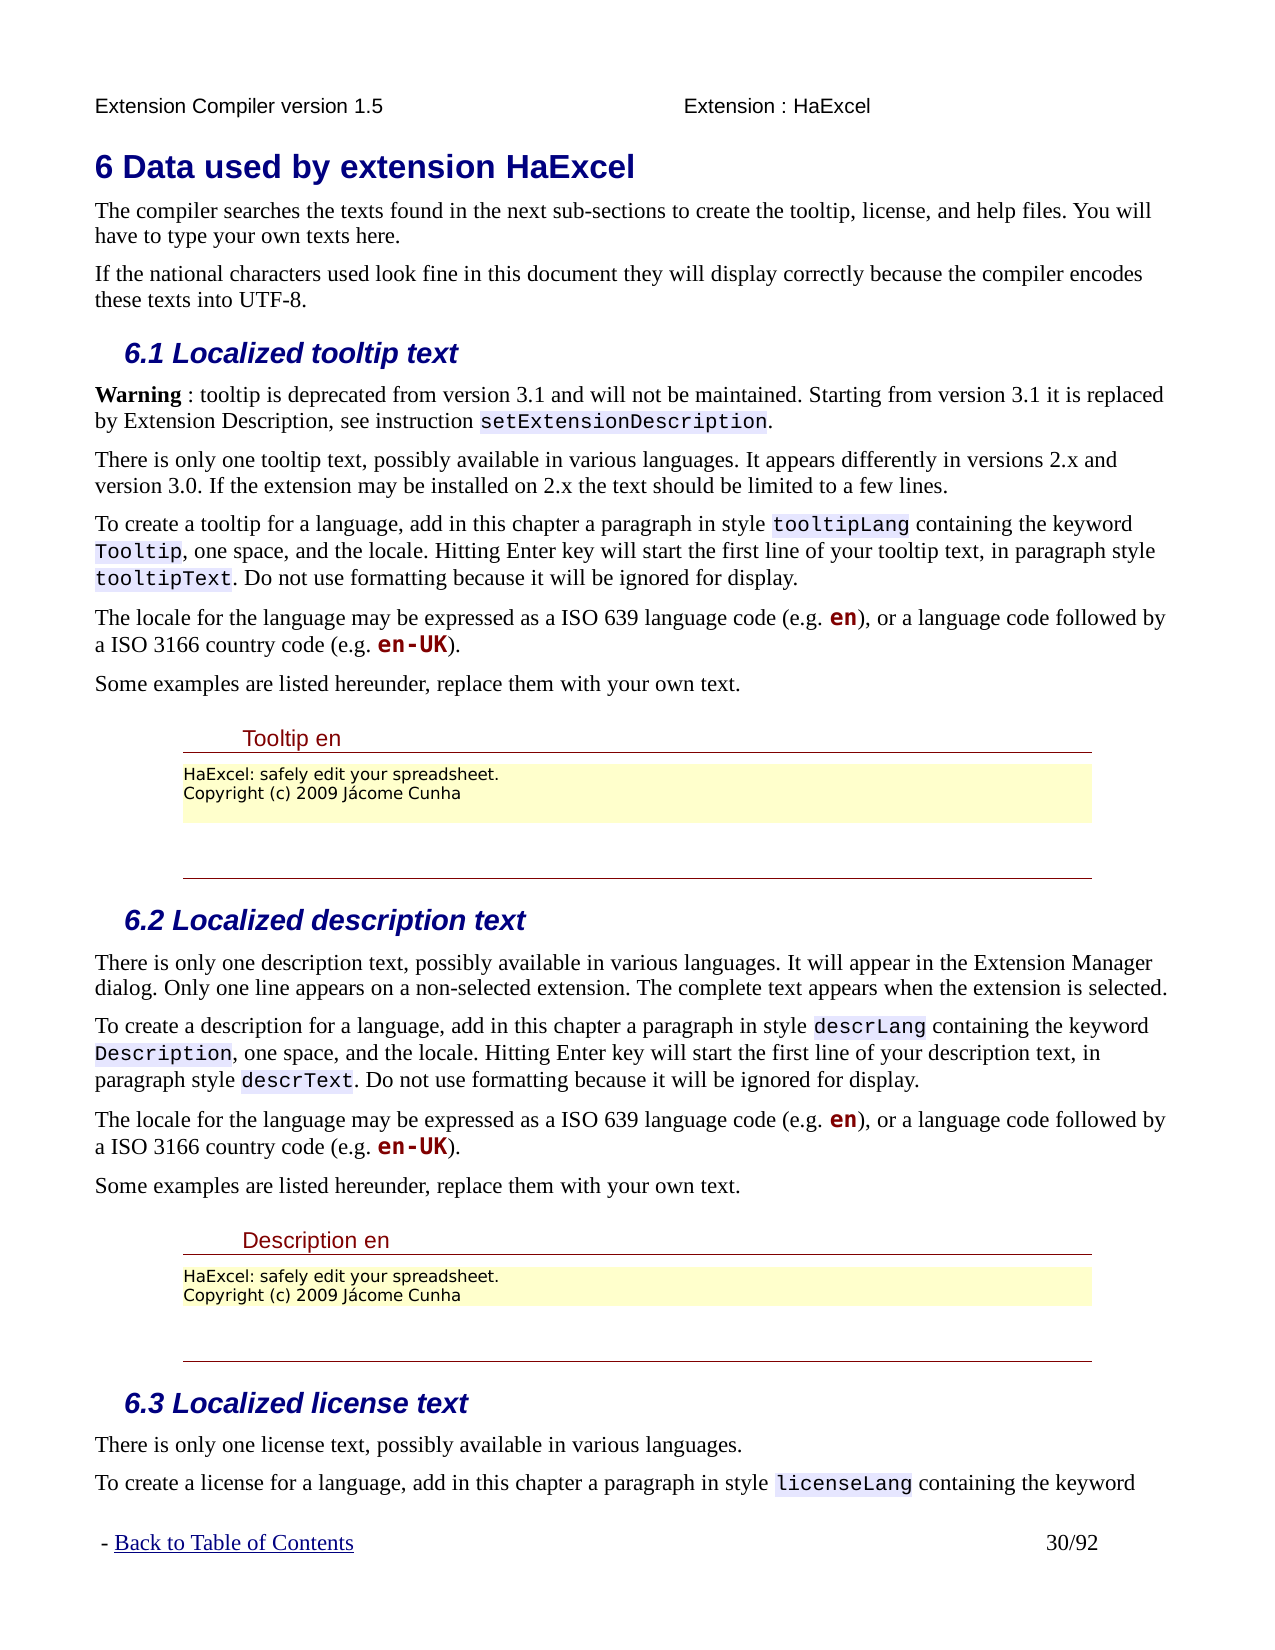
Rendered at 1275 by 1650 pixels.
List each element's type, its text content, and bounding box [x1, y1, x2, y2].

text To create a license for a language, add in this chapter a paragraph in style licenseLang containing the keyword [94, 1470, 1181, 1497]
text If the national characters used look fine in this document they will display correctly because the compiler encodes these texts into UTF-8. [94, 261, 1181, 312]
text The locale for the language may be expressed as a ISO 639 language code (e.g. en), or a language code followed by a ISO 3166 country code (e.g. en-UK). [94, 604, 1181, 658]
text There is only one license text, possibly available in various languages. [94, 1432, 1181, 1458]
text HaExcel: safely edit your spreadsheet. [183, 1267, 1092, 1286]
subtitle Data used by extension HaExcel [94, 147, 1181, 185]
text Copyright (c) 2009 Jácome Cunha [183, 1286, 1092, 1306]
text Some examples are listed hereunder, replace them with your own text. [94, 1173, 1181, 1198]
text The locale for the language may be expressed as a ISO 639 language code (e.g. en), or a language code followed by a ISO 3166 country code (e.g. en-UK). [94, 1106, 1181, 1160]
text There is only one description text, possibly available in various languages. It will appear in the Extension Manager dialog. Only one line appears on a non-selected extension. The complete text appears when the extension is selected. [94, 949, 1181, 1000]
subtitle Localized license text [124, 1387, 1181, 1420]
subtitle Localized description text [124, 904, 1181, 937]
text Tooltip en [183, 726, 1092, 752]
text Copyright (c) 2009 Jácome Cunha [183, 784, 1092, 803]
text There is only one tooltip text, possibly available in various languages. It appears differently in versions 2.x and version 3.0. If the extension may be installed on 2.x the text should be limited to a few lines. [94, 447, 1181, 498]
text To create a tooltip for a language, add in this chapter a paragraph in style tooltipLang containing the keyword Tooltip, one space, and the locale. Hitting Enter key will start the first line of your tooltip text, in paragraph style tooltipText. Do not use formatting because it will be ignored for display. [94, 511, 1181, 592]
text To create a description for a language, add in this chapter a paragraph in style descrLang containing the keyword Description, one space, and the locale. Hitting Enter key will start the first line of your description text, in paragraph style descrText. Do not use formatting because it will be ignored for display. [94, 1013, 1181, 1094]
text Description en [183, 1228, 1092, 1254]
text Some examples are listed hereunder, replace them with your own text. [94, 671, 1181, 696]
text Warning : tooltip is deprecated from version 3.1 and will not be maintained. Starting from version 3.1 it is replaced by Extension Description, see instruction setExtensionDescription. [94, 382, 1181, 434]
text HaExcel: safely edit your spreadsheet. [183, 764, 1092, 784]
subtitle Localized tooltip text [124, 337, 1181, 369]
text The compiler searches the texts found in the next sub-sections to create the tooltip, license, and help files. You will have to type your own texts here. [94, 197, 1181, 248]
